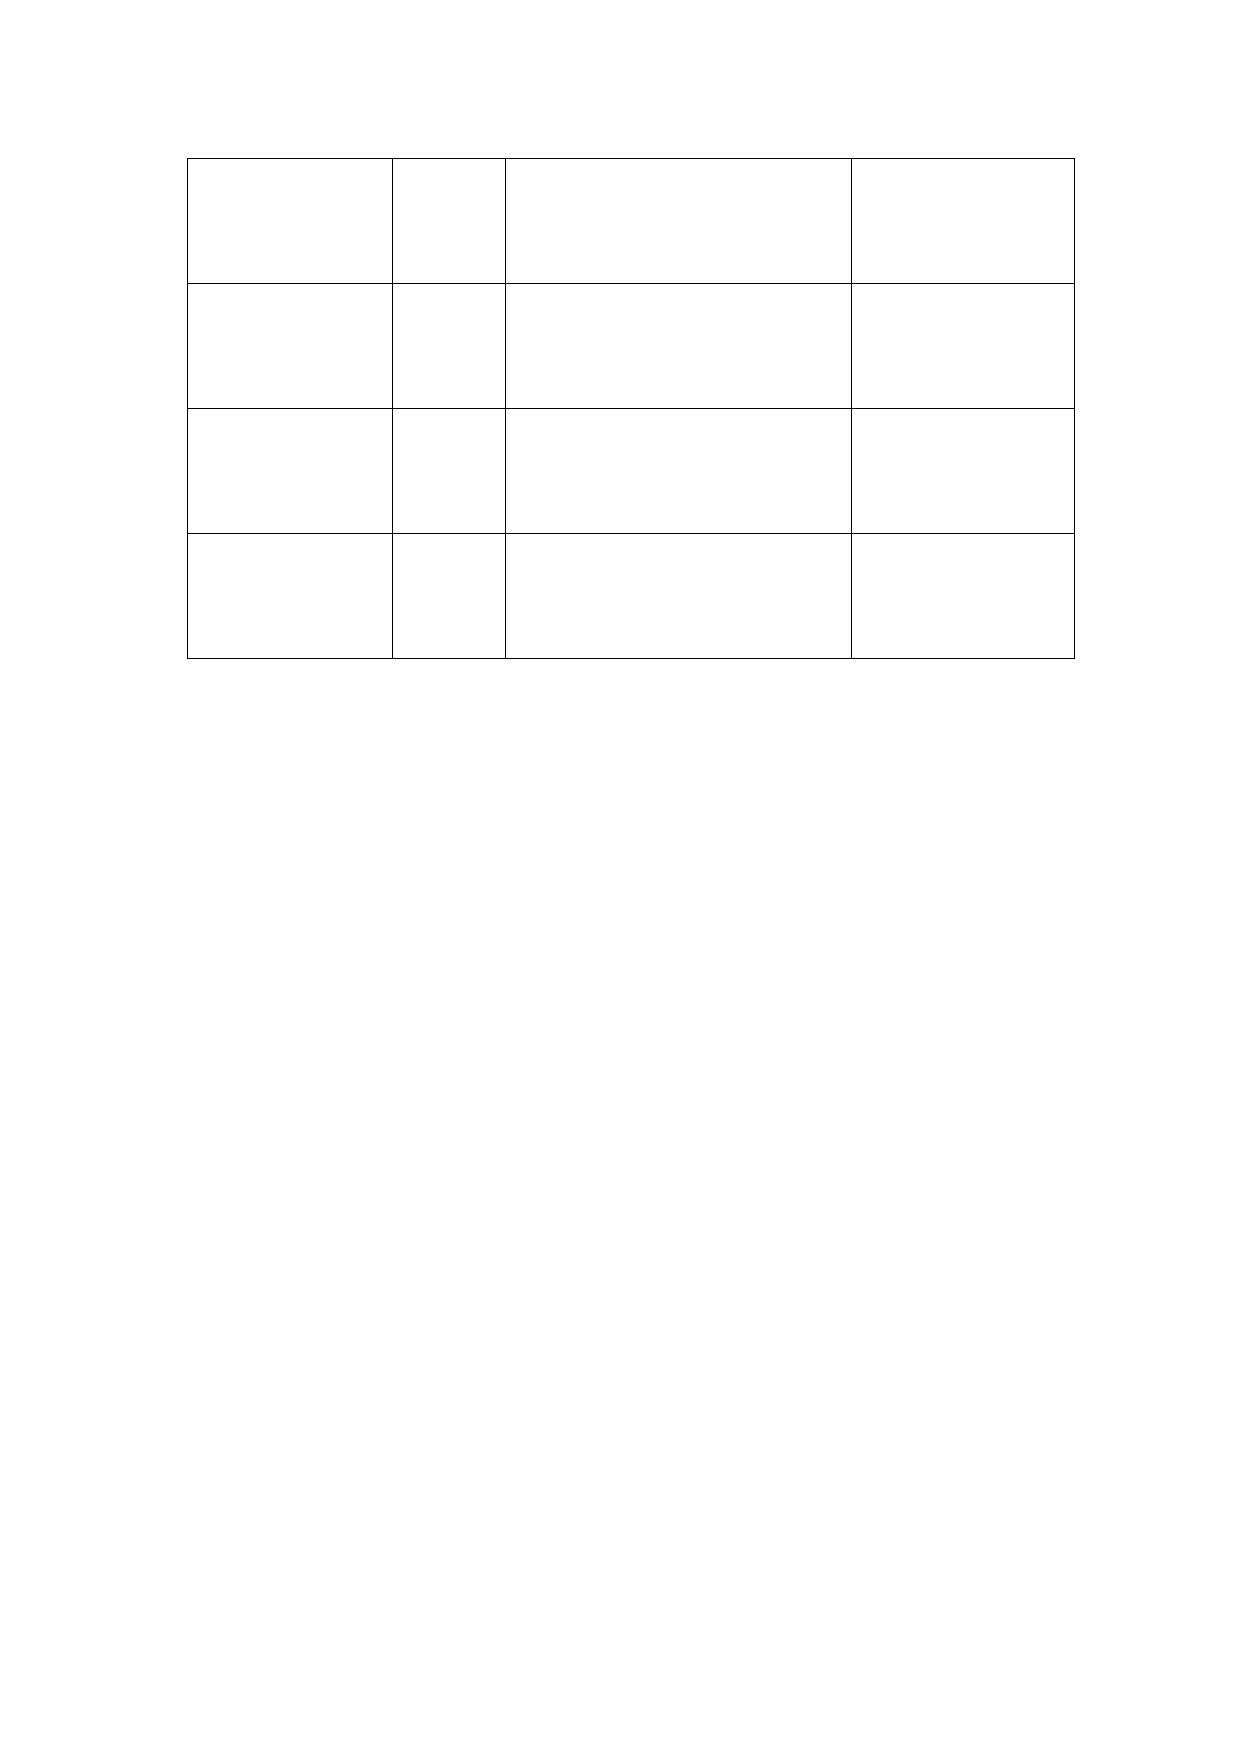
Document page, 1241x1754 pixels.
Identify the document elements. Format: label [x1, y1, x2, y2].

table_cell [506, 409, 851, 533]
table_cell [506, 284, 851, 408]
table_cell [852, 409, 1074, 533]
table_cell [506, 159, 851, 283]
table_cell [393, 159, 505, 283]
table_cell [852, 284, 1074, 408]
table_cell [506, 534, 851, 658]
table_cell [852, 534, 1074, 658]
table_cell [393, 534, 505, 658]
table_cell [393, 409, 505, 533]
table_cell [188, 284, 392, 408]
table_cell [188, 534, 392, 658]
table_cell [188, 159, 392, 283]
table_cell [188, 409, 392, 533]
table_cell [393, 284, 505, 408]
table_cell [852, 159, 1074, 283]
